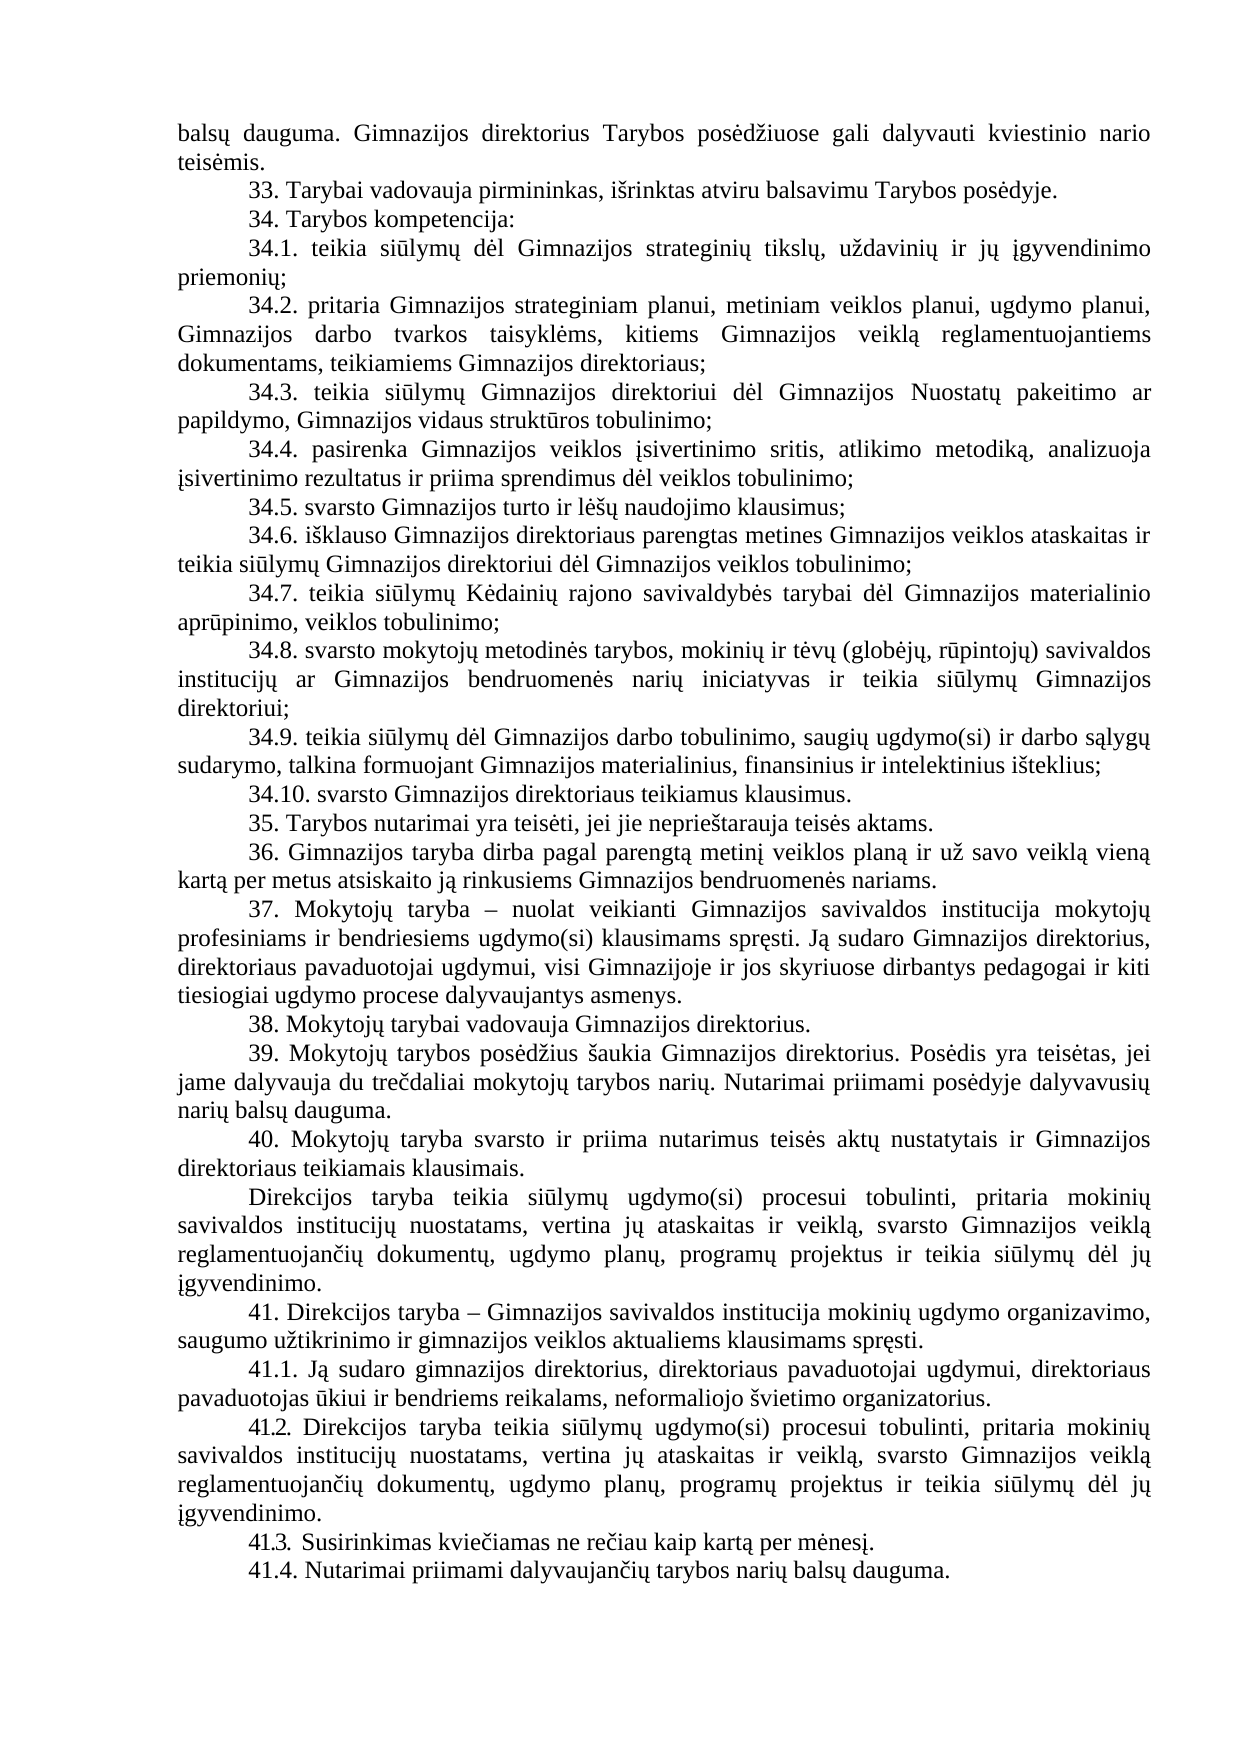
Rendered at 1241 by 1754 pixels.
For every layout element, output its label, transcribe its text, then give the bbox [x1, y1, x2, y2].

text 40. Mokytojų taryba svarsto ir priima nutarimus teisės aktų nustatytais ir Gimnazijos direktoriaus teikiamais klausimais. [177, 1124, 1152, 1182]
text 39. Mokytojų tarybos posėdžius šaukia Gimnazijos direktorius. Posėdis yra teisėtas, jei jame dalyvauja du trečdaliai mokytojų tarybos narių. Nutarimai priimami posėdyje dalyvavusių narių balsų dauguma. [177, 1038, 1152, 1124]
text 38. Mokytojų tarybai vadovauja Gimnazijos direktorius. [177, 1009, 1152, 1038]
text 34. Tarybos kompetencija: [177, 204, 1152, 233]
text 34.8. svarsto mokytojų metodinės tarybos, mokinių ir tėvų (globėjų, rūpintojų) savivaldos institucijų ar Gimnazijos bendruomenės narių iniciatyvas ir teikia siūlymų Gimnazijos direktoriui; [177, 636, 1152, 722]
text 41.1. Ją sudaro gimnazijos direktorius, direktoriaus pavaduotojai ugdymui, direktoriaus pavaduotojas ūkiui ir bendriems reikalams, neformaliojo švietimo organizatorius. [177, 1354, 1152, 1412]
text 34.3. teikia siūlymų Gimnazijos direktoriui dėl Gimnazijos Nuostatų pakeitimo ar papildymo, Gimnazijos vidaus struktūros tobulinimo; [177, 377, 1152, 434]
text 34.6. išklauso Gimnazijos direktoriaus parengtas metines Gimnazijos veiklos ataskaitas ir teikia siūlymų Gimnazijos direktoriui dėl Gimnazijos veiklos tobulinimo; [177, 521, 1152, 578]
text 34.5. svarsto Gimnazijos turto ir lėšų naudojimo klausimus; [177, 492, 1152, 521]
text 33. Tarybai vadovauja pirmininkas, išrinktas atviru balsavimu Tarybos posėdyje. [177, 176, 1152, 204]
text 41.2. Direkcijos taryba teikia siūlymų ugdymo(si) procesui tobulinti, pritaria mokinių savivaldos institucijų nuostatams, vertina jų ataskaitas ir veiklą, svarsto Gimnazijos veiklą reglamentuojančių dokumentų, ugdymo planų, programų projektus ir teikia siūlymų dėl jų įgyvendinimo. [177, 1412, 1152, 1527]
text 34.1. teikia siūlymų dėl Gimnazijos strateginių tikslų, uždavinių ir jų įgyvendinimo priemonių; [177, 233, 1152, 291]
text 36. Gimnazijos taryba dirba pagal parengtą metinį veiklos planą ir už savo veiklą vieną kartą per metus atsiskaito ją rinkusiems Gimnazijos bendruomenės nariams. [177, 837, 1152, 894]
text balsų dauguma. Gimnazijos direktorius Tarybos posėdžiuose gali dalyvauti kviestinio nario teisėmis. [177, 118, 1152, 176]
text Direkcijos taryba teikia siūlymų ugdymo(si) procesui tobulinti, pritaria mokinių savivaldos institucijų nuostatams, vertina jų ataskaitas ir veiklą, svarsto Gimnazijos veiklą reglamentuojančių dokumentų, ugdymo planų, programų projektus ir teikia siūlymų dėl jų įgyvendinimo. [177, 1182, 1152, 1297]
text 35. Tarybos nutarimai yra teisėti, jei jie neprieštarauja teisės aktams. [177, 808, 1152, 837]
text 34.7. teikia siūlymų Kėdainių rajono savivaldybės tarybai dėl Gimnazijos materialinio aprūpinimo, veiklos tobulinimo; [177, 578, 1152, 636]
text 41. Direkcijos taryba – Gimnazijos savivaldos institucija mokinių ugdymo organizavimo, saugumo užtikrinimo ir gimnazijos veiklos aktualiems klausimams spręsti. [177, 1297, 1152, 1354]
text 41.4. Nutarimai priimami dalyvaujančių tarybos narių balsų dauguma. [177, 1556, 1152, 1584]
text 37. Mokytojų taryba – nuolat veikianti Gimnazijos savivaldos institucija mokytojų profesiniams ir bendriesiems ugdymo(si) klausimams spręsti. Ją sudaro Gimnazijos direktorius, direktoriaus pavaduotojai ugdymui, visi Gimnazijoje ir jos skyriuose dirbantys pedagogai ir kiti tiesiogiai ugdymo procese dalyvaujantys asmenys. [177, 894, 1152, 1009]
text 41.3. Susirinkimas kviečiamas ne rečiau kaip kartą per mėnesį. [177, 1527, 1152, 1556]
text 34.9. teikia siūlymų dėl Gimnazijos darbo tobulinimo, saugių ugdymo(si) ir darbo sąlygų sudarymo, talkina formuojant Gimnazijos materialinius, finansinius ir intelektinius išteklius; [177, 722, 1152, 779]
text 34.2. pritaria Gimnazijos strateginiam planui, metiniam veiklos planui, ugdymo planui, Gimnazijos darbo tvarkos taisyklėms, kitiems Gimnazijos veiklą reglamentuojantiems dokumentams, teikiamiems Gimnazijos direktoriaus; [177, 291, 1152, 377]
text 34.4. pasirenka Gimnazijos veiklos įsivertinimo sritis, atlikimo metodiką, analizuoja įsivertinimo rezultatus ir priima sprendimus dėl veiklos tobulinimo; [177, 434, 1152, 492]
text 34.10. svarsto Gimnazijos direktoriaus teikiamus klausimus. [177, 779, 1152, 808]
